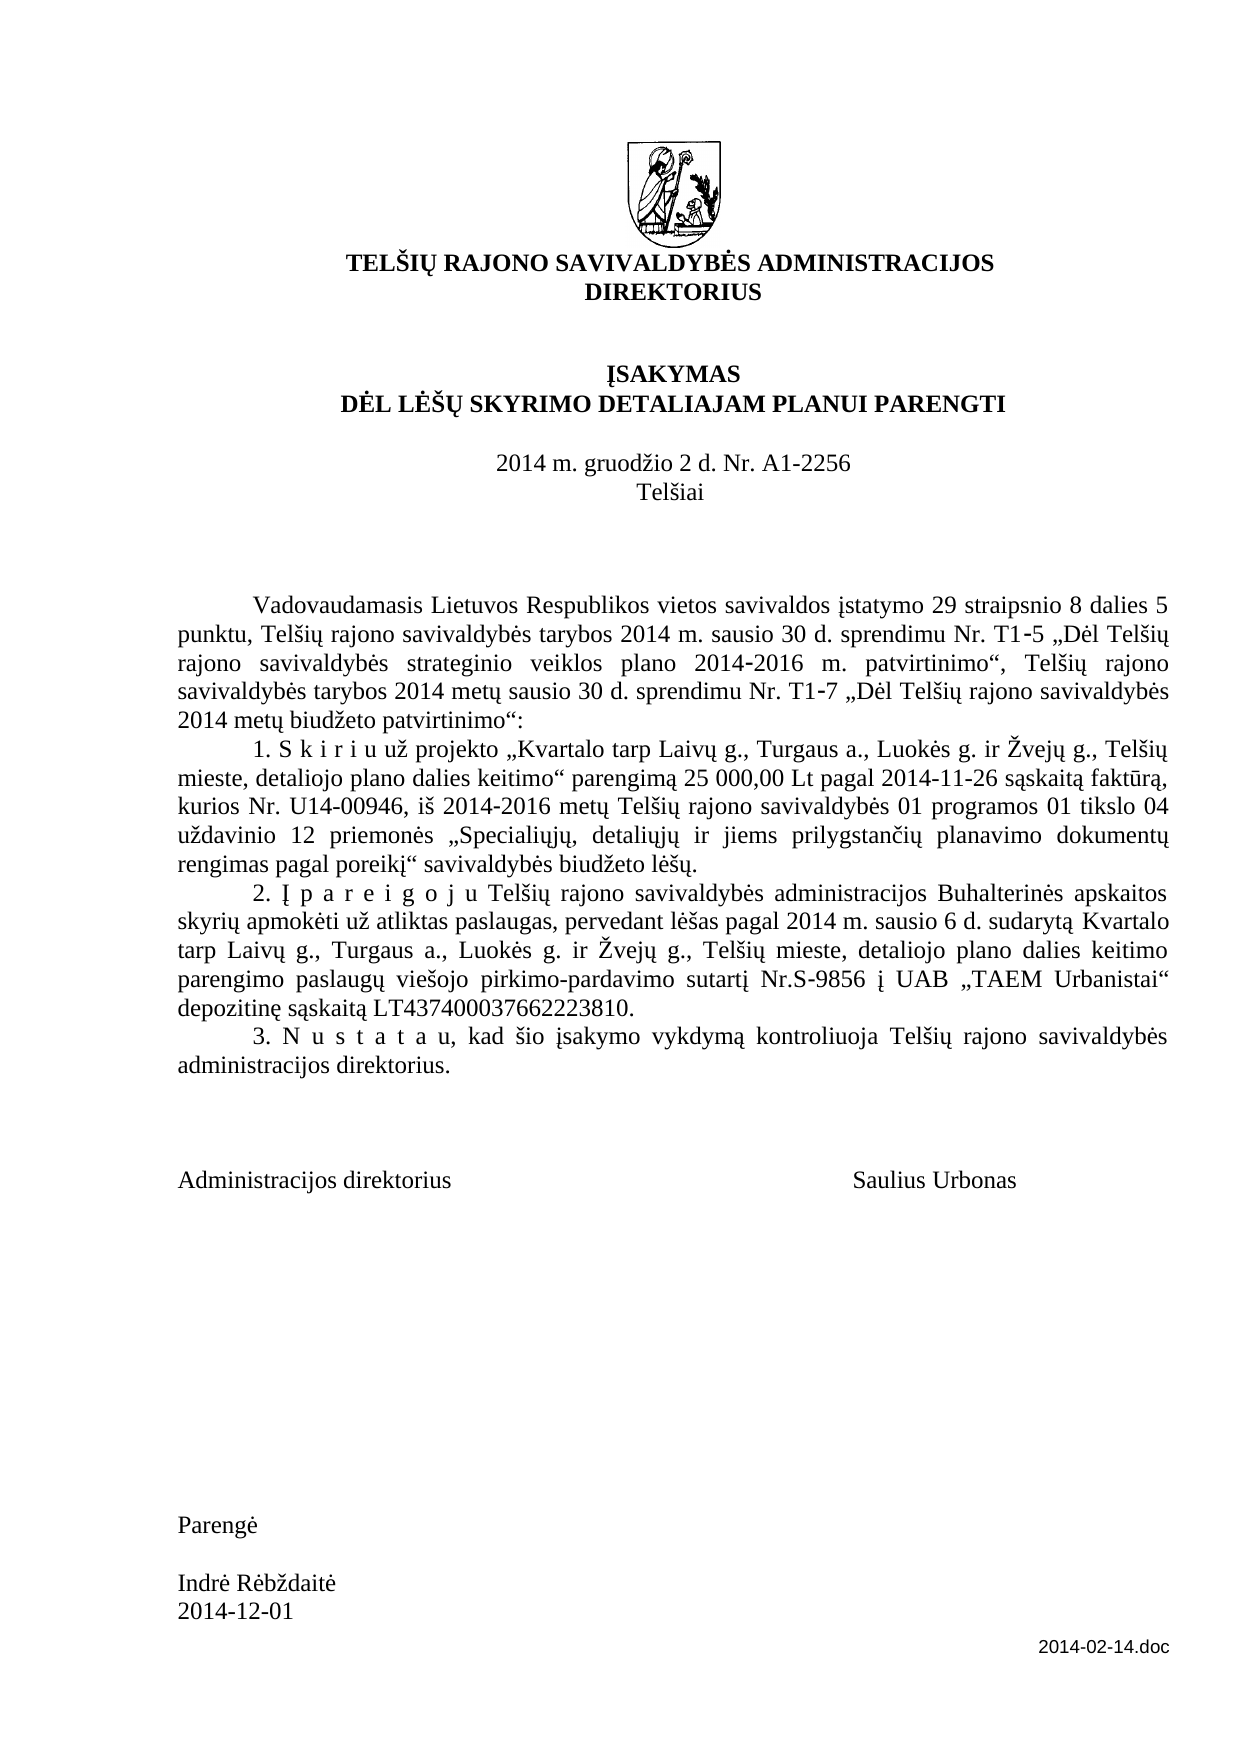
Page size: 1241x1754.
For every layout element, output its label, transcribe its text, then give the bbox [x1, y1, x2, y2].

text 2. Į p a r e i g o j u Telšių rajono savivaldybės administracijos Buhalterinės apskaitos skyrių apmokėti už atliktas paslaugas, pervedant lėšas pagal 2014 m. sausio 6 d. sudarytą Kvartalo tarp Laivų g., Turgaus a., Luokės g. ir Žvejų g., Telšių mieste, detaliojo plano dalies keitimo parengimo paslaugų viešojo pirkimo-pardavimo sutartį Nr.S9856 į UAB „TAEM Urbanistai“ depozitinę sąskaitą LT437400037662223810. [177, 878, 1169, 1021]
text Vadovaudamasis Lietuvos Respublikos vietos savivaldos įstatymo 29 straipsnio 8 dalies 5 punktu, Telšių rajono savivaldybės tarybos 2014 m. sausio 30 d. sprendimu Nr. T15 „Dėl Telšių rajono savivaldybės strateginio veiklos plano 20142016 m. patvirtinimo“, Telšių rajono savivaldybės tarybos 2014 metų sausio 30 d. sprendimu Nr. T17 „Dėl Telšių rajono savivaldybės 2014 metų biudžeto patvirtinimo“: [177, 590, 1169, 734]
text 3. N u s t a t a u, kad šio įsakymo vykdymą kontroliuoja Telšių rajono savivaldybės administracijos direktorius. [177, 1021, 1169, 1079]
text Parengė [177, 1510, 1169, 1539]
text Administracijos direktorius Saulius Urbonas [177, 1165, 1169, 1194]
table_cell 2014 m. gruodžio 2 d. Nr. A1-2256 [176, 447, 1171, 477]
table_cell Telšiai [176, 477, 1171, 506]
text 2014-12-01 [177, 1596, 1169, 1625]
table_cell DĖL LĖŠŲ SKYRIMO DETALIAJAM PLANUI PARENGTI [176, 388, 1171, 417]
table_header TELŠIŲ RAJONO SAVIVALDYBĖS ADMINISTRACIJOS DIREKTORIUS [176, 30, 1171, 358]
table_cell [176, 418, 1171, 447]
text 1. S k i r i u už projekto „Kvartalo tarp Laivų g., Turgaus a., Luokės g. ir Žvejų g., Telšių mieste, detaliojo plano dalies keitimo“ parengimą 25 000,00 Lt pagal 2014-11-26 sąskaitą faktūrą, kurios Nr. U14-00946, iš 20142016 metų Telšių rajono savivaldybės 01 programos 01 tikslo 04 uždavinio 12 priemonės „Specialiųjų, detaliųjų ir jiems prilygstančių planavimo dokumentų rengimas pagal poreikį“ savivaldybės biudžeto lėšų. [177, 734, 1169, 878]
table_cell ĮSAKYMAS [176, 358, 1171, 388]
text Indrė Rėbždaitė [177, 1568, 1169, 1596]
